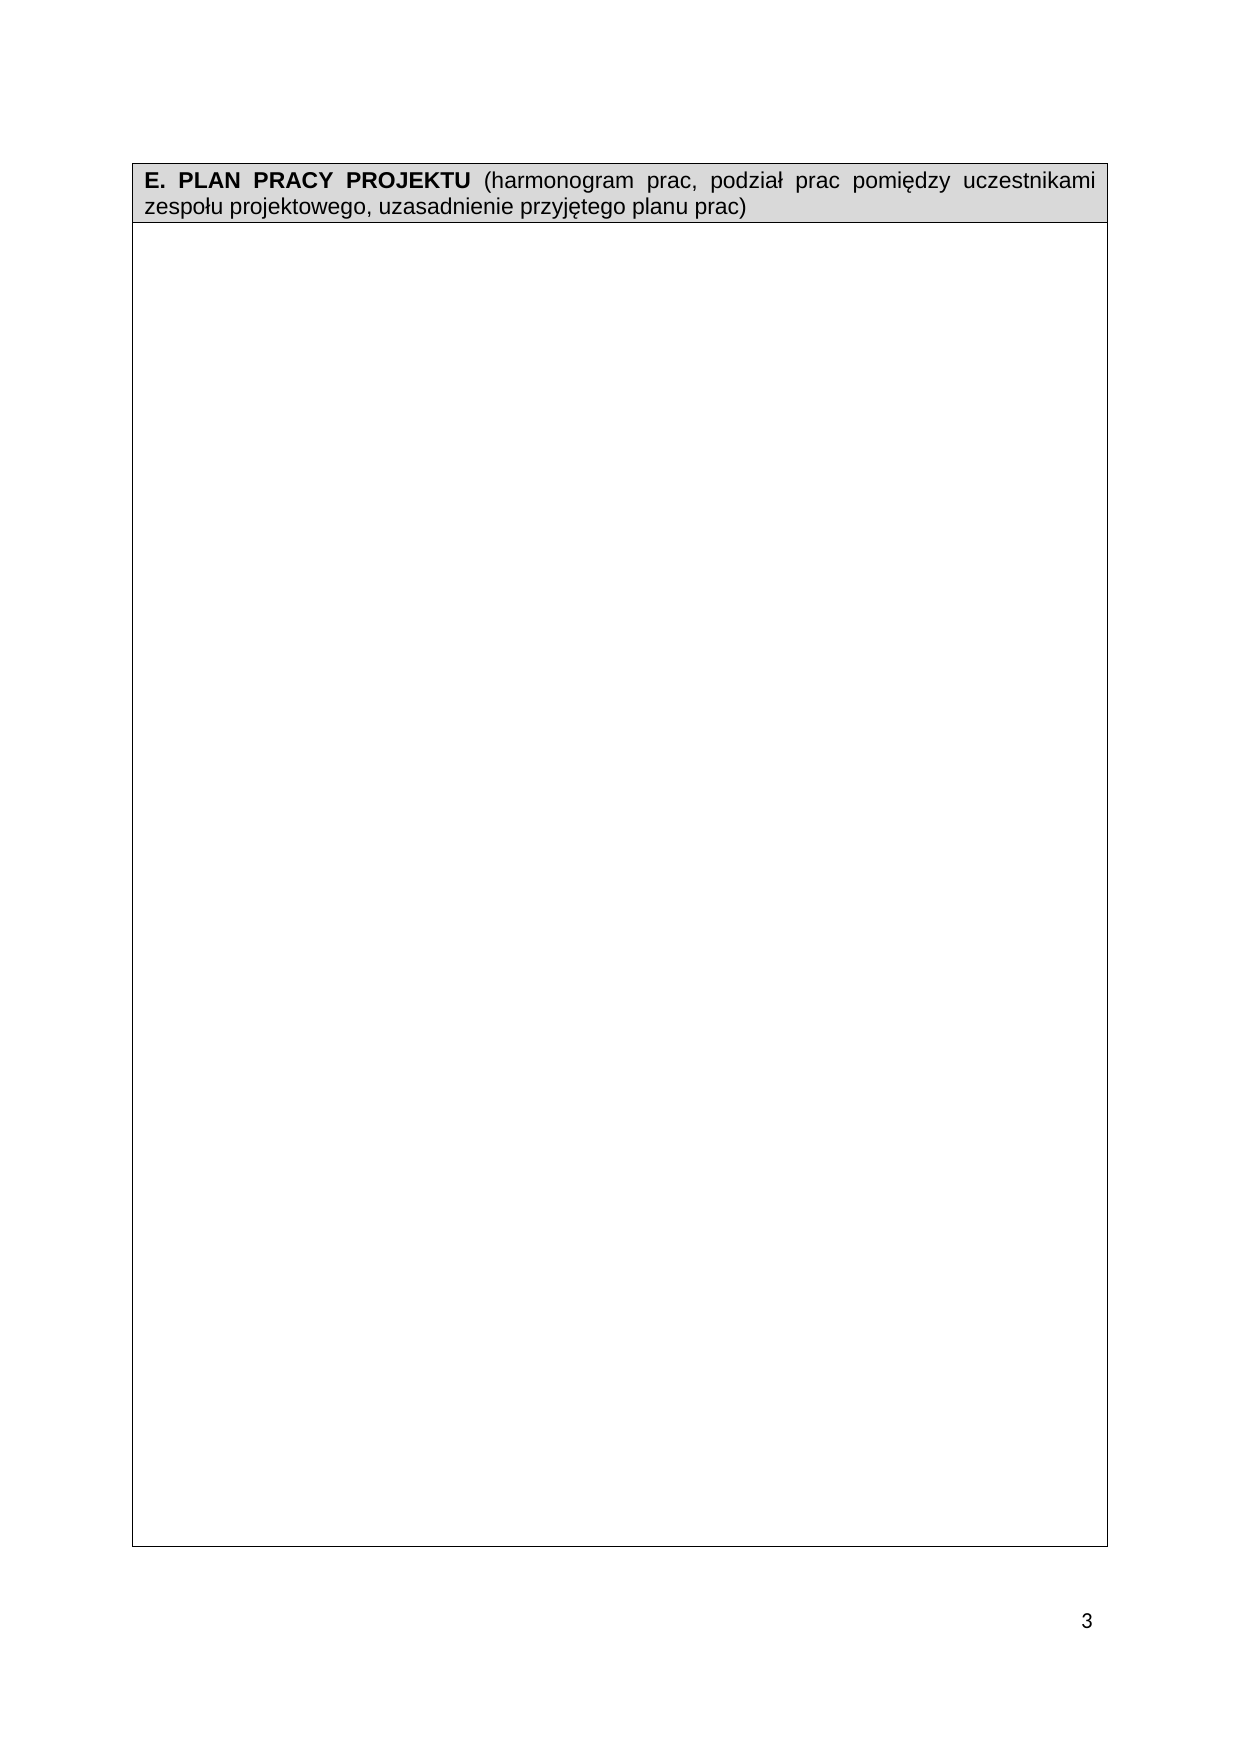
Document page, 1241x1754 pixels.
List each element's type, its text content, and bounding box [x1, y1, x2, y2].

table_cell [133, 223, 1107, 1546]
table_cell E. PLAN PRACY PROJEKTU (harmonogram prac, podział prac pomiędzy uczestnikami zespołu projektowego, uzasadnienie przyjętego planu prac) [133, 164, 1107, 222]
